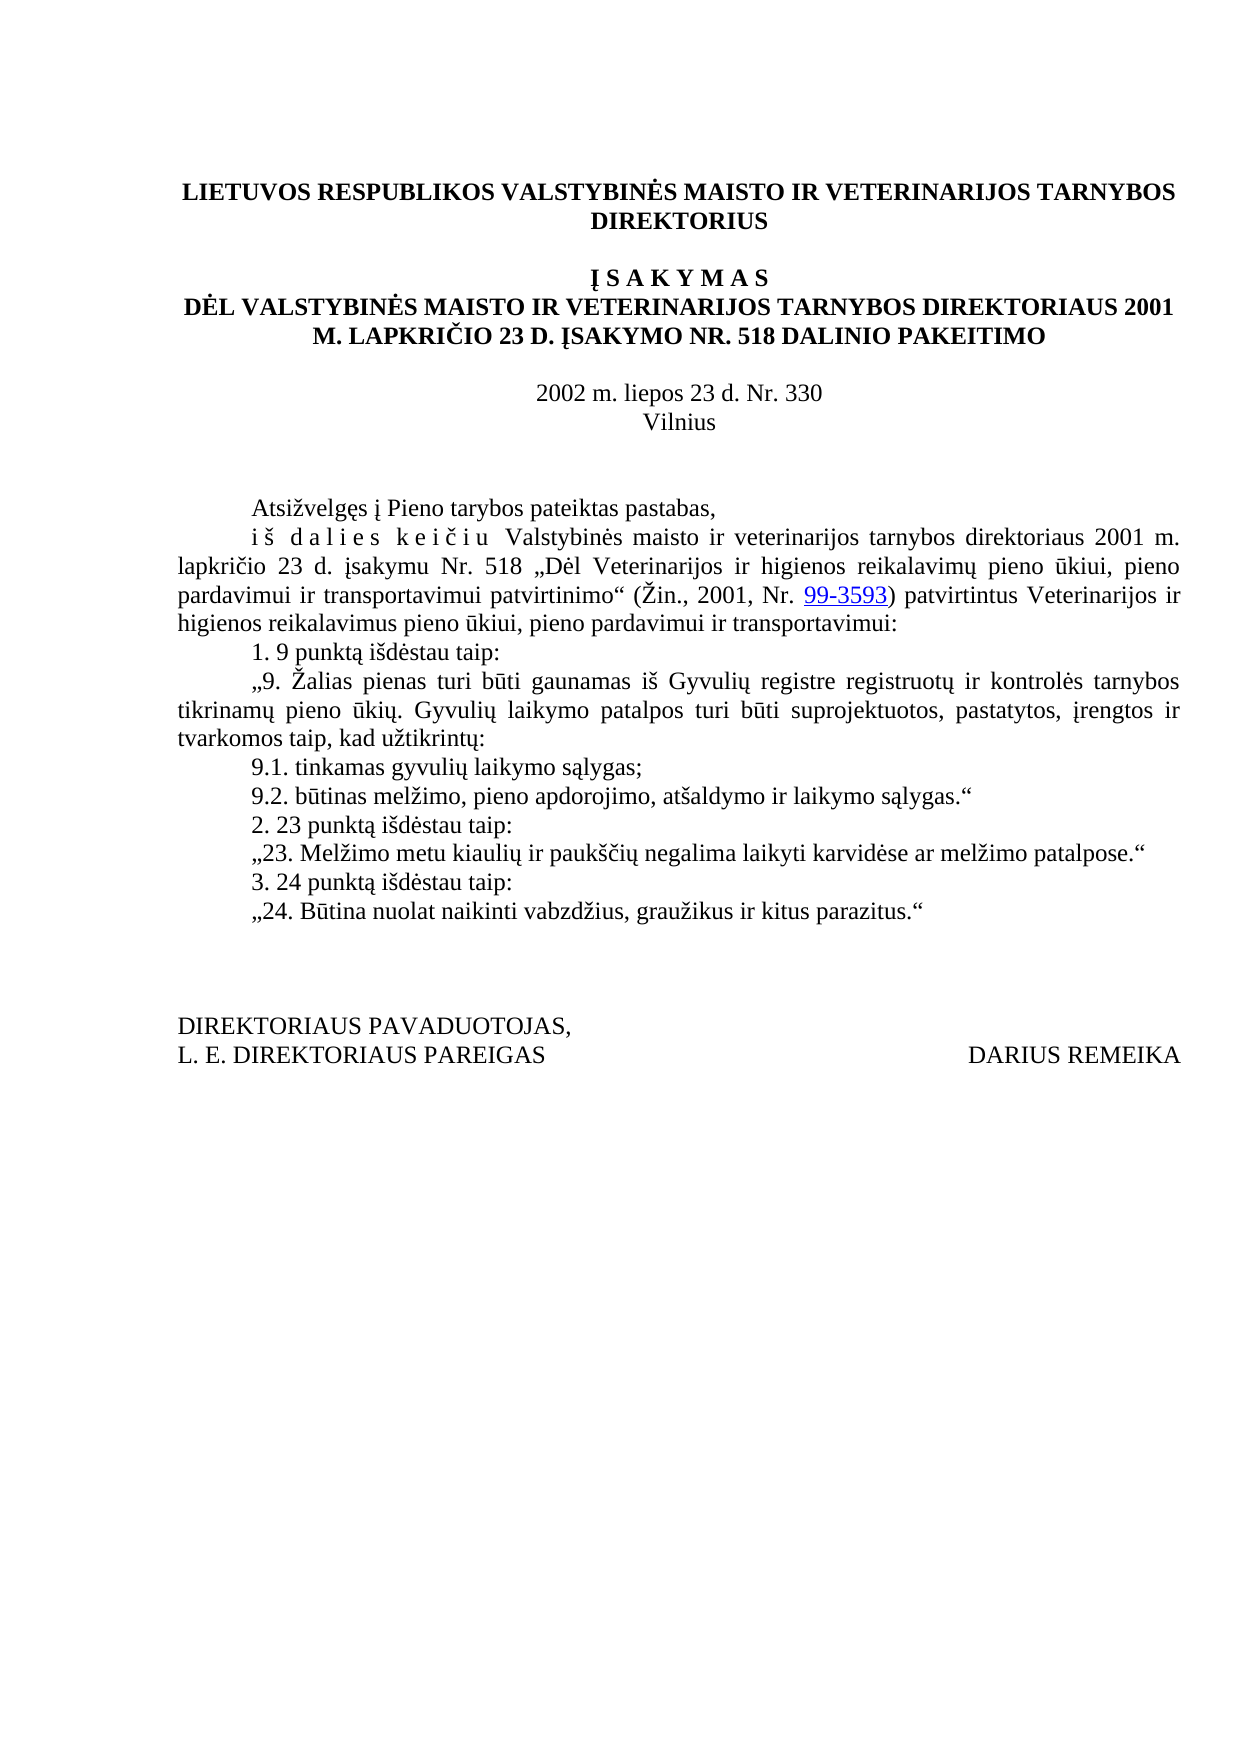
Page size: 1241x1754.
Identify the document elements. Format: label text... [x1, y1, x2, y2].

text DIREKTORIAUS PAVADUOTOJAS, [177, 1011, 1181, 1040]
text 2002 m. liepos 23 d. Nr. 330 [177, 378, 1181, 407]
text „9. Žalias pienas turi būti gaunamas iš Gyvulių registre registruotų ir kontrolės tarnybos tikrinamų pieno ūkių. Gyvulių laikymo patalpos turi būti suprojektuotos, pastatytos, įrengtos ir tvarkomos taip, kad užtikrintų: [177, 666, 1181, 752]
text DĖL VALSTYBINĖS MAISTO IR VETERINARIJOS TARNYBOS DIREKTORIAUS 2001 M. LAPKRIČIO 23 D. ĮSAKYMO NR. 518 DALINIO PAKEITIMO [177, 292, 1181, 350]
text LIETUVOS RESPUBLIKOS VALSTYBINĖS MAISTO IR VETERINARIJOS TARNYBOS DIREKTORIUS [177, 177, 1181, 235]
text iš dalies keičiu Valstybinės maisto ir veterinarijos tarnybos direktoriaus 2001 m. lapkričio 23 d. įsakymu Nr. 518 „Dėl Veterinarijos ir higienos reikalavimų pieno ūkiui, pieno pardavimui ir transportavimui patvirtinimo“ (Žin., 2001, Nr. 99-3593) patvirtintus Veterinarijos ir higienos reikalavimus pieno ūkiui, pieno pardavimui ir transportavimui: [177, 522, 1181, 637]
text 3. 24 punktą išdėstau taip: [177, 867, 1181, 896]
text 2. 23 punktą išdėstau taip: [177, 810, 1181, 838]
text Atsižvelgęs į Pieno tarybos pateiktas pastabas, [177, 493, 1181, 522]
text „23. Melžimo metu kiaulių ir paukščių negalima laikyti karvidėse ar melžimo patalpose.“ [177, 838, 1181, 867]
text 1. 9 punktą išdėstau taip: [177, 637, 1181, 666]
text Į S A K Y M A S [177, 263, 1181, 292]
text „24. Būtina nuolat naikinti vabzdžius, graužikus ir kitus parazitus.“ [177, 896, 1181, 925]
text L. E. DIREKTORIAUS PAREIGAS DARIUS REMEIKA [177, 1040, 1181, 1068]
text 9.1. tinkamas gyvulių laikymo sąlygas; [177, 752, 1181, 781]
text Vilnius [177, 407, 1181, 436]
text 9.2. būtinas melžimo, pieno apdorojimo, atšaldymo ir laikymo sąlygas.“ [177, 781, 1181, 810]
